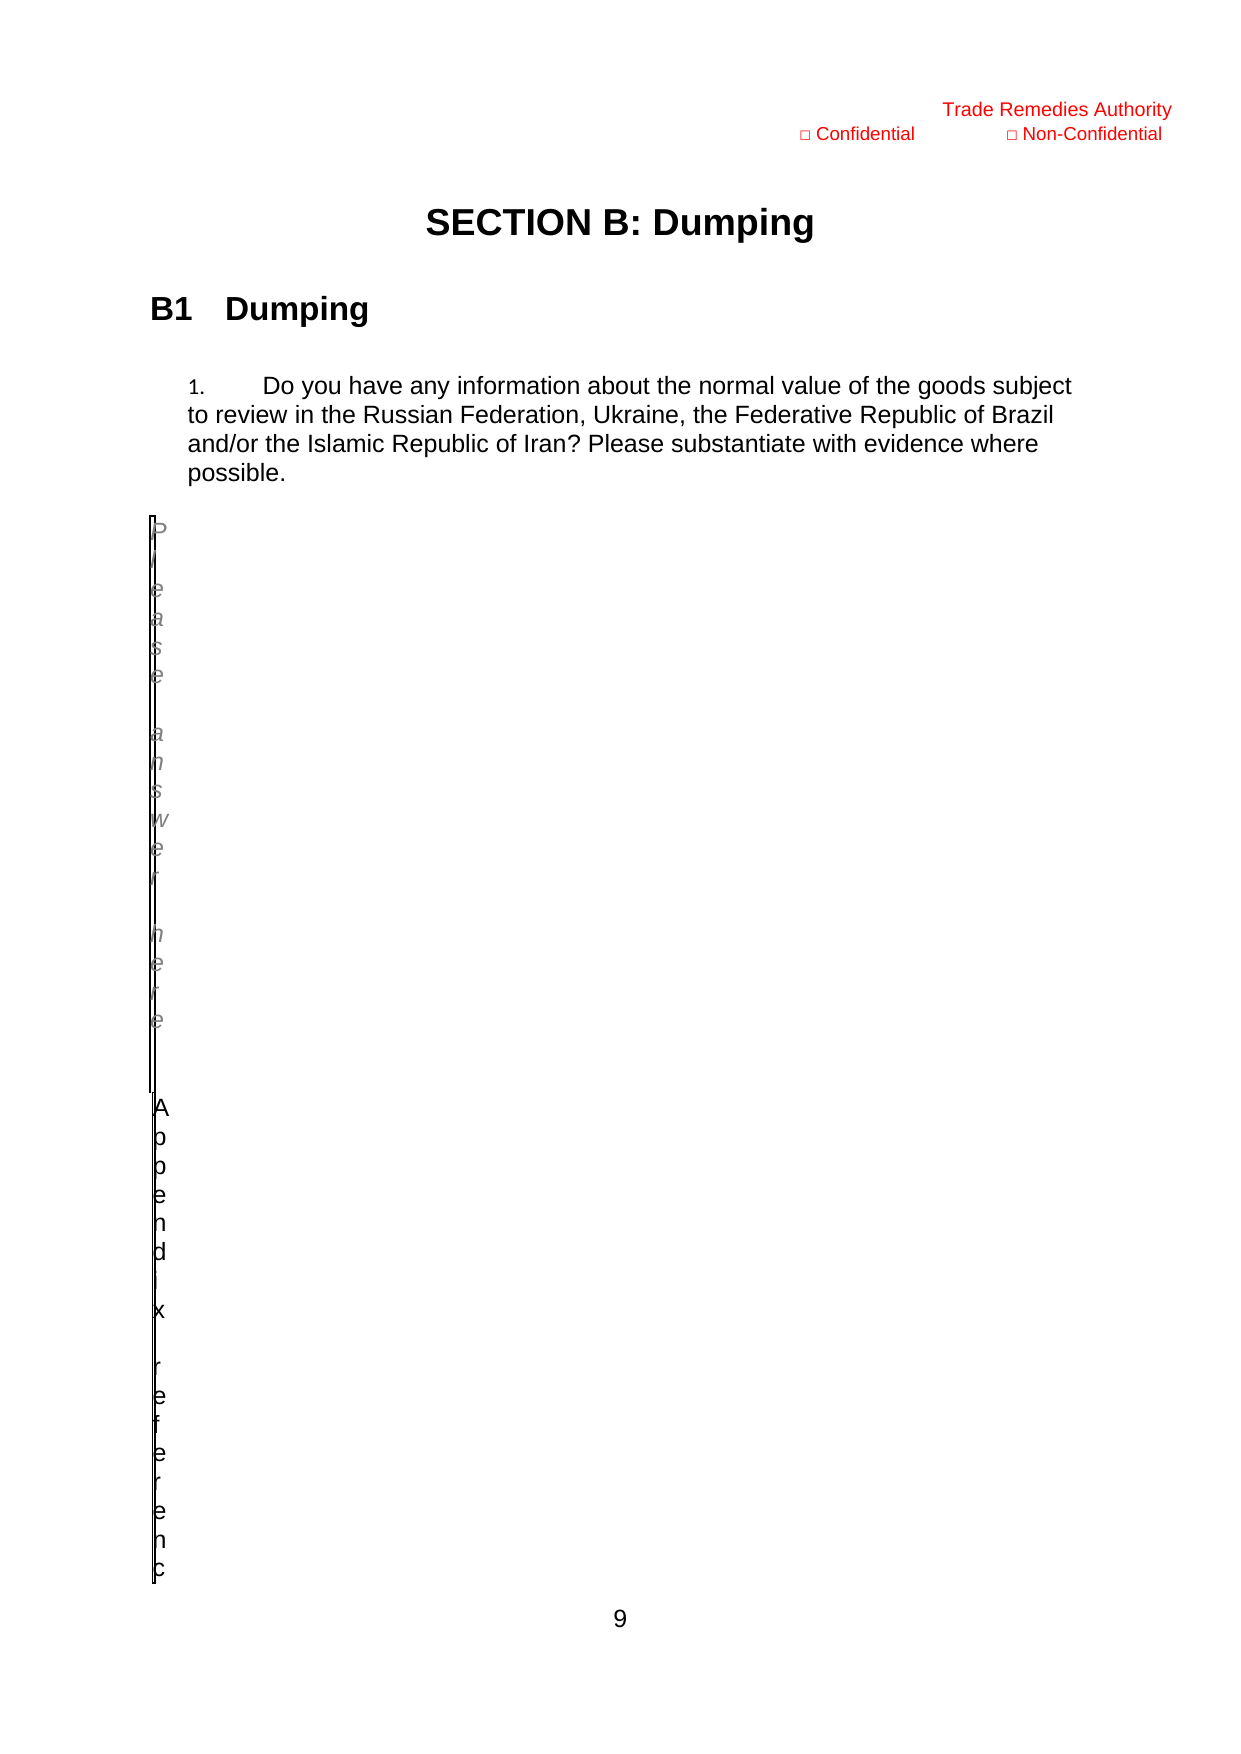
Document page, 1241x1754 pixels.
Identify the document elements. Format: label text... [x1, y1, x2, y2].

subtitle SECTION B: Dumping [150, 200, 1090, 243]
list Do you have any information about the normal value of the goods subject to review in the Russian Federation, Ukraine, the Federative Republic of Brazil and/or the Islamic Republic of Iran? Please substantiate with evidence where possible. [187, 371, 1090, 486]
subtitle B1 Dumping [150, 289, 1090, 327]
